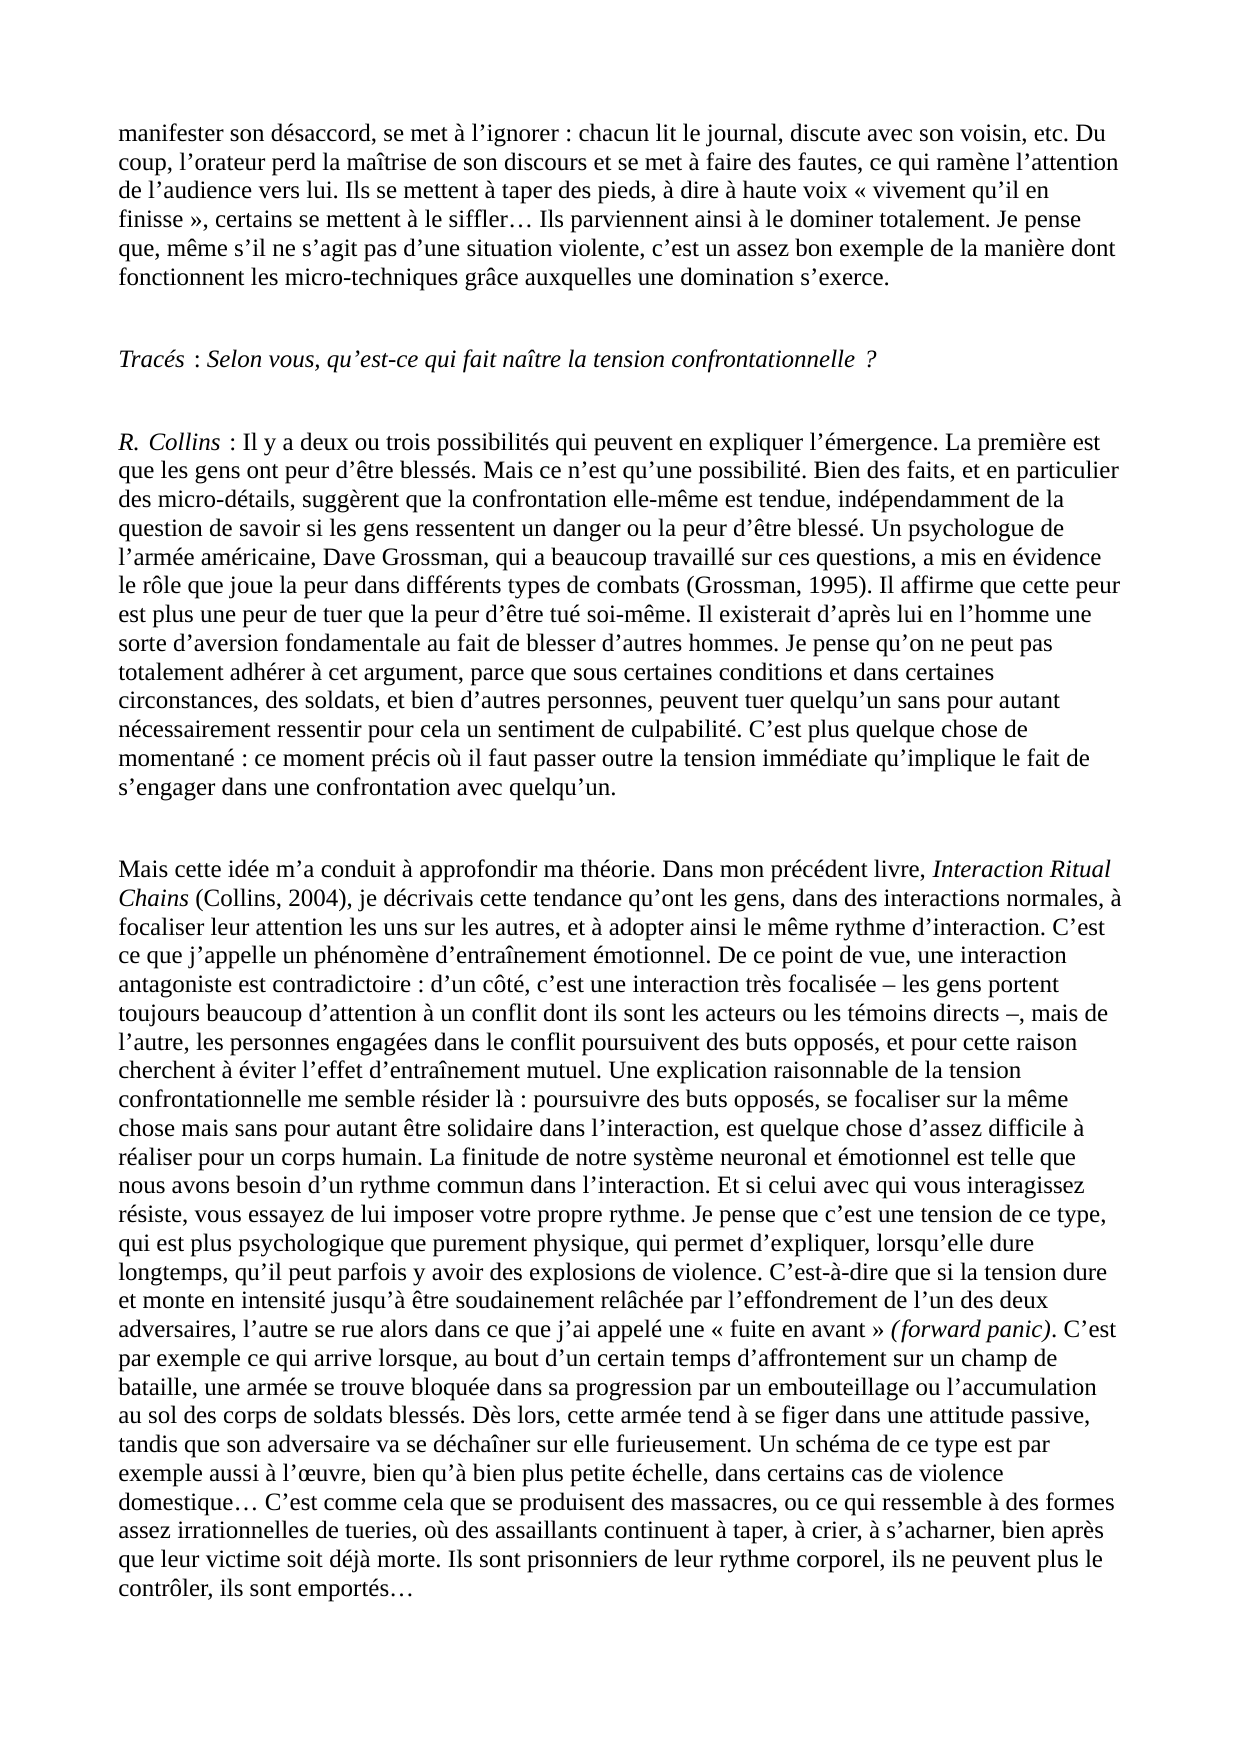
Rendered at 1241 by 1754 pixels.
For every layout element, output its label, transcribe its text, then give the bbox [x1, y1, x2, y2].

text Mais cette idée m’a conduit à approfondir ma théorie. Dans mon précédent livre, Interaction Ritual Chains (Collins, 2004), je décrivais cette tendance qu’ont les gens, dans des interactions normales, à focaliser leur attention les uns sur les autres, et à adopter ainsi le même rythme d’interaction. C’est ce que j’appelle un phénomène d’entraînement émotionnel. De ce point de vue, une interaction antagoniste est contradictoire : d’un côté, c’est une interaction très focalisée – les gens portent toujours beaucoup d’attention à un conflit dont ils sont les acteurs ou les témoins directs –, mais de l’autre, les personnes engagées dans le conflit poursuivent des buts opposés, et pour cette raison cherchent à éviter l’effet d’entraînement mutuel. Une explication raisonnable de la tension confrontationnelle me semble résider là : poursuivre des buts opposés, se focaliser sur la même chose mais sans pour autant être solidaire dans l’interaction, est quelque chose d’assez difficile à réaliser pour un corps humain. La finitude de notre système neuronal et émotionnel est telle que nous avons besoin d’un rythme commun dans l’interaction. Et si celui avec qui vous interagissez résiste, vous essayez de lui imposer votre propre rythme. Je pense que c’est une tension de ce type, qui est plus psychologique que purement physique, qui permet d’expliquer, lorsqu’elle dure longtemps, qu’il peut parfois y avoir des explosions de violence. C’est-à-dire que si la tension dure et monte en intensité jusqu’à être soudainement relâchée par l’effondrement de l’un des deux adversaires, l’autre se rue alors dans ce que j’ai appelé une « fuite en avant » ( forward panic). C’est par exemple ce qui arrive lorsque, au bout d’un certain temps d’affrontement sur un champ de bataille, une armée se trouve bloquée dans sa progression par un embouteillage ou l’accumulation au sol des corps de soldats blessés. Dès lors, cette armée tend à se figer dans une attitude passive, tandis que son adversaire va se déchaîner sur elle furieusement. Un schéma de ce type est par exemple aussi à l’œuvre, bien qu’à bien plus petite échelle, dans certains cas de violence domestique… C’est comme cela que se produisent des massacres, ou ce qui ressemble à des formes assez irrationnelles de tueries, où des assaillants continuent à taper, à crier, à s’acharner, bien après que leur victime soit déjà morte. Ils sont prisonniers de leur rythme corporel, ils ne peuvent plus le contrôler, ils sont emportés… [118, 854, 1122, 1602]
text manifester son désaccord, se met à l’ignorer : chacun lit le journal, discute avec son voisin, etc. Du coup, l’orateur perd la maîtrise de son discours et se met à faire des fautes, ce qui ramène l’attention de l’audience vers lui. Ils se mettent à taper des pieds, à dire à haute voix « vivement qu’il en finisse », certains se mettent à le siffler… Ils parviennent ainsi à le dominer totalement. Je pense que, même s’il ne s’agit pas d’une situation violente, c’est un assez bon exemple de la manière dont fonctionnent les micro-techniques grâce auxquelles une domination s’exerce. [118, 118, 1122, 291]
text R. Collins : Il y a deux ou trois possibilités qui peuvent en expliquer l’émergence. La première est que les gens ont peur d’être blessés. Mais ce n’est qu’une possibilité. Bien des faits, et en particulier des micro-détails, suggèrent que la confrontation elle-même est tendue, indépendamment de la question de savoir si les gens ressentent un danger ou la peur d’être blessé. Un psychologue de l’armée américaine, Dave Grossman, qui a beaucoup travaillé sur ces questions, a mis en évidence le rôle que joue la peur dans différents types de combats (Grossman, 1995). Il affirme que cette peur est plus une peur de tuer que la peur d’être tué soi-même. Il existerait d’après lui en l’homme une sorte d’aversion fondamentale au fait de blesser d’autres hommes. Je pense qu’on ne peut pas totalement adhérer à cet argument, parce que sous certaines conditions et dans certaines circonstances, des soldats, et bien d’autres personnes, peuvent tuer quelqu’un sans pour autant nécessairement ressentir pour cela un sentiment de culpabilité. C’est plus quelque chose de momentané : ce moment précis où il faut passer outre la tension immédiate qu’implique le fait de s’engager dans une confrontation avec quelqu’un. [118, 427, 1122, 801]
text Tracés : Selon vous, qu’est-ce qui fait naître la tension confrontationnelle ? [118, 344, 1122, 373]
